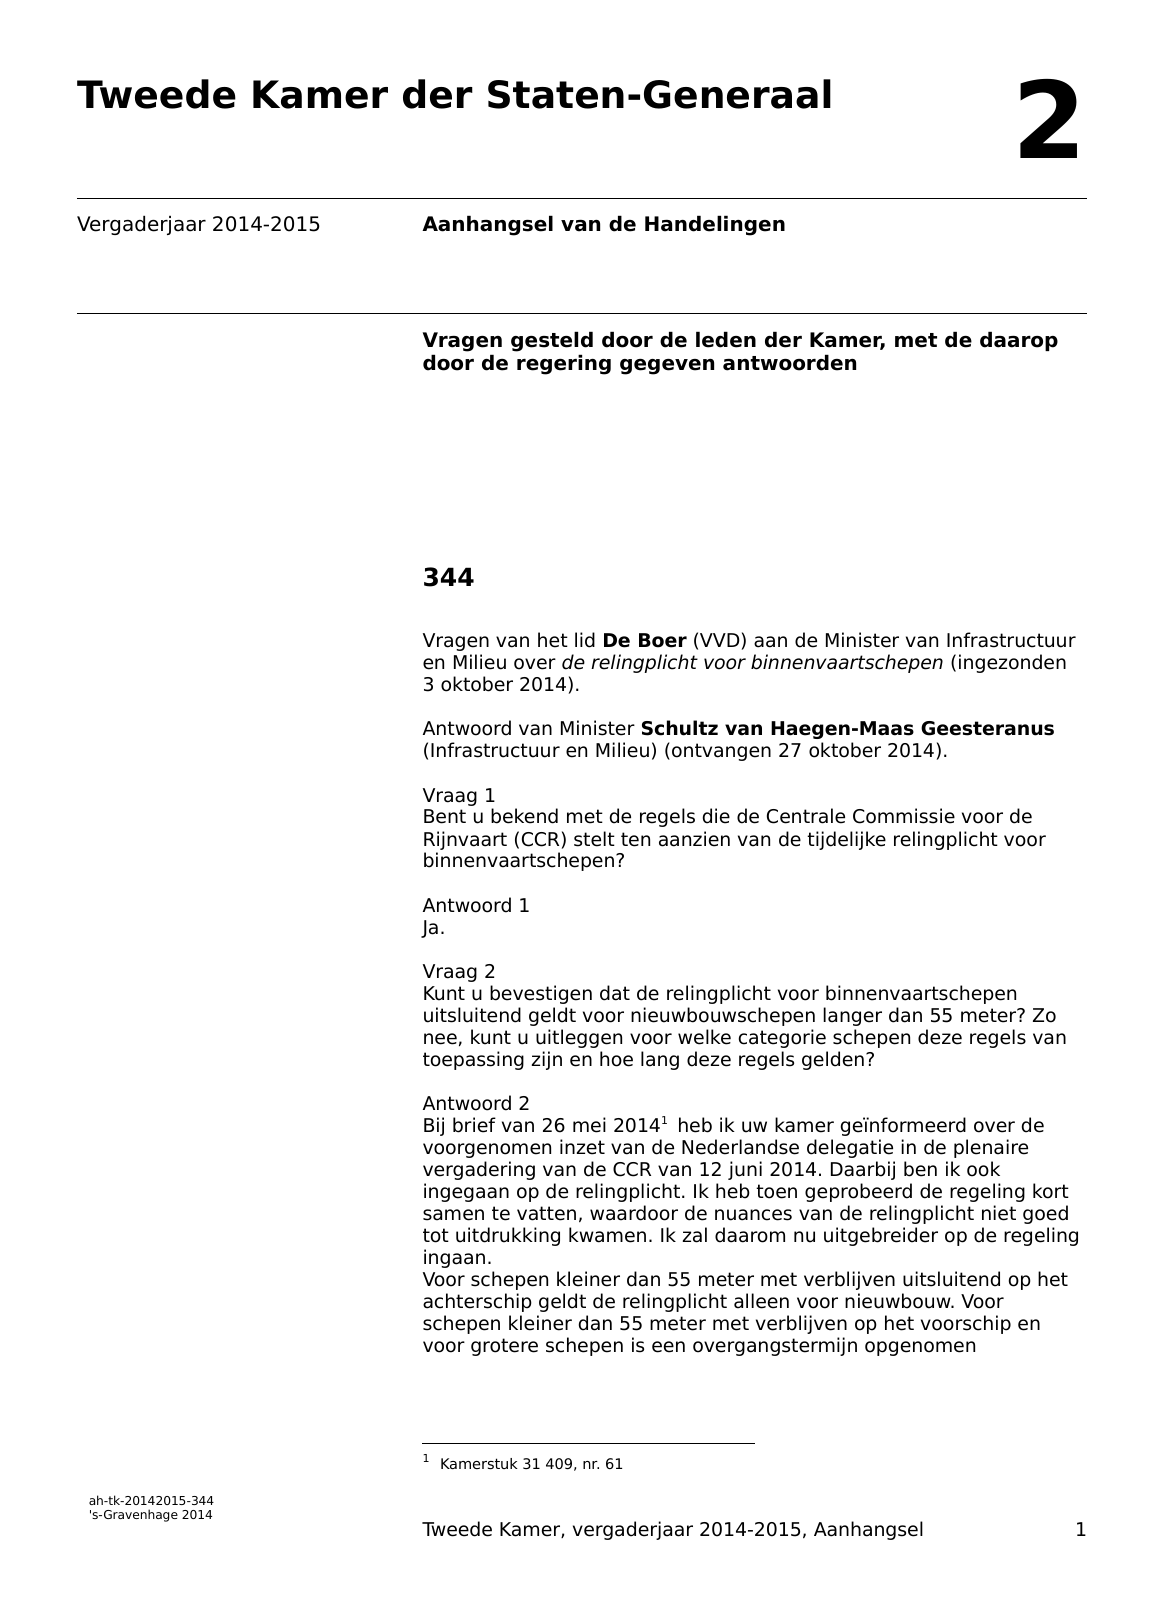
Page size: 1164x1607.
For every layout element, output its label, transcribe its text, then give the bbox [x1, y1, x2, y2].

text Kamerstuk 31 409, nr. 61 [422, 1452, 1087, 1474]
text Antwoord 1 [422, 894, 1087, 917]
text Kunt u bevestigen dat de relingplicht voor binnenvaartschepen uitsluitend geldt voor nieuwbouwschepen langer dan 55 meter? Zo nee, kunt u uitleggen voor welke categorie schepen deze regels van toepassing zijn en hoe lang deze regels gelden? [422, 983, 1087, 1071]
text Bij brief van 26 mei 2014 heb ik uw kamer geïnformeerd over de voorgenomen inzet van de Nederlandse delegatie in de plenaire vergadering van de CCR van 12 juni 2014. Daarbij ben ik ook ingegaan op de relingplicht. Ik heb toen geprobeerd de regeling kort samen te vatten, waardoor de nuances van de relingplicht niet goed tot uitdrukking kwamen. Ik zal daarom nu uitgebreider op de regeling ingaan. [422, 1115, 1087, 1269]
text Antwoord 2 [422, 1093, 1087, 1115]
text Voor schepen kleiner dan 55 meter met verblijven uitsluitend op het achterschip geldt de relingplicht alleen voor nieuwbouw. Voor schepen kleiner dan 55 meter met verblijven op het voorschip en voor grotere schepen is een overgangstermijn opgenomen [422, 1269, 1087, 1357]
text Antwoord van Minister Schultz van Haegen-Maas Geesteranus (Infrastructuur en Milieu) (ontvangen 27 oktober 2014). [422, 718, 1087, 762]
table_cell Vragen gesteld door de leden der Kamer, met de daarop door de regering gegeven antwoorden [422, 314, 1087, 375]
text 344 [422, 563, 1087, 592]
text Vraag 1 [422, 784, 1087, 806]
text Ja. [422, 917, 1087, 938]
table_cell Vergaderjaar 2014-2015 [77, 199, 422, 313]
text 's-Gravenhage 2014 [88, 1508, 323, 1522]
table_header 2 [886, 59, 1087, 198]
text Vragen van het lid De Boer (VVD) aan de Minister van Infrastructuur en Milieu over de relingplicht voor binnenvaartschepen (ingezonden 3 oktober 2014). [422, 630, 1087, 696]
text Bent u bekend met de regels die de Centrale Commissie voor de Rijnvaart (CCR) stelt ten aanzien van de tijdelijke relingplicht voor binnenvaartschepen? [422, 806, 1087, 872]
table_cell Aanhangsel van de Handelingen [422, 199, 1087, 313]
text Vraag 2 [422, 961, 1087, 983]
table_header Tweede Kamer der Staten-Generaal [77, 59, 886, 198]
table_cell [77, 314, 422, 375]
text ah-tk-20142015-344 [88, 1494, 323, 1508]
